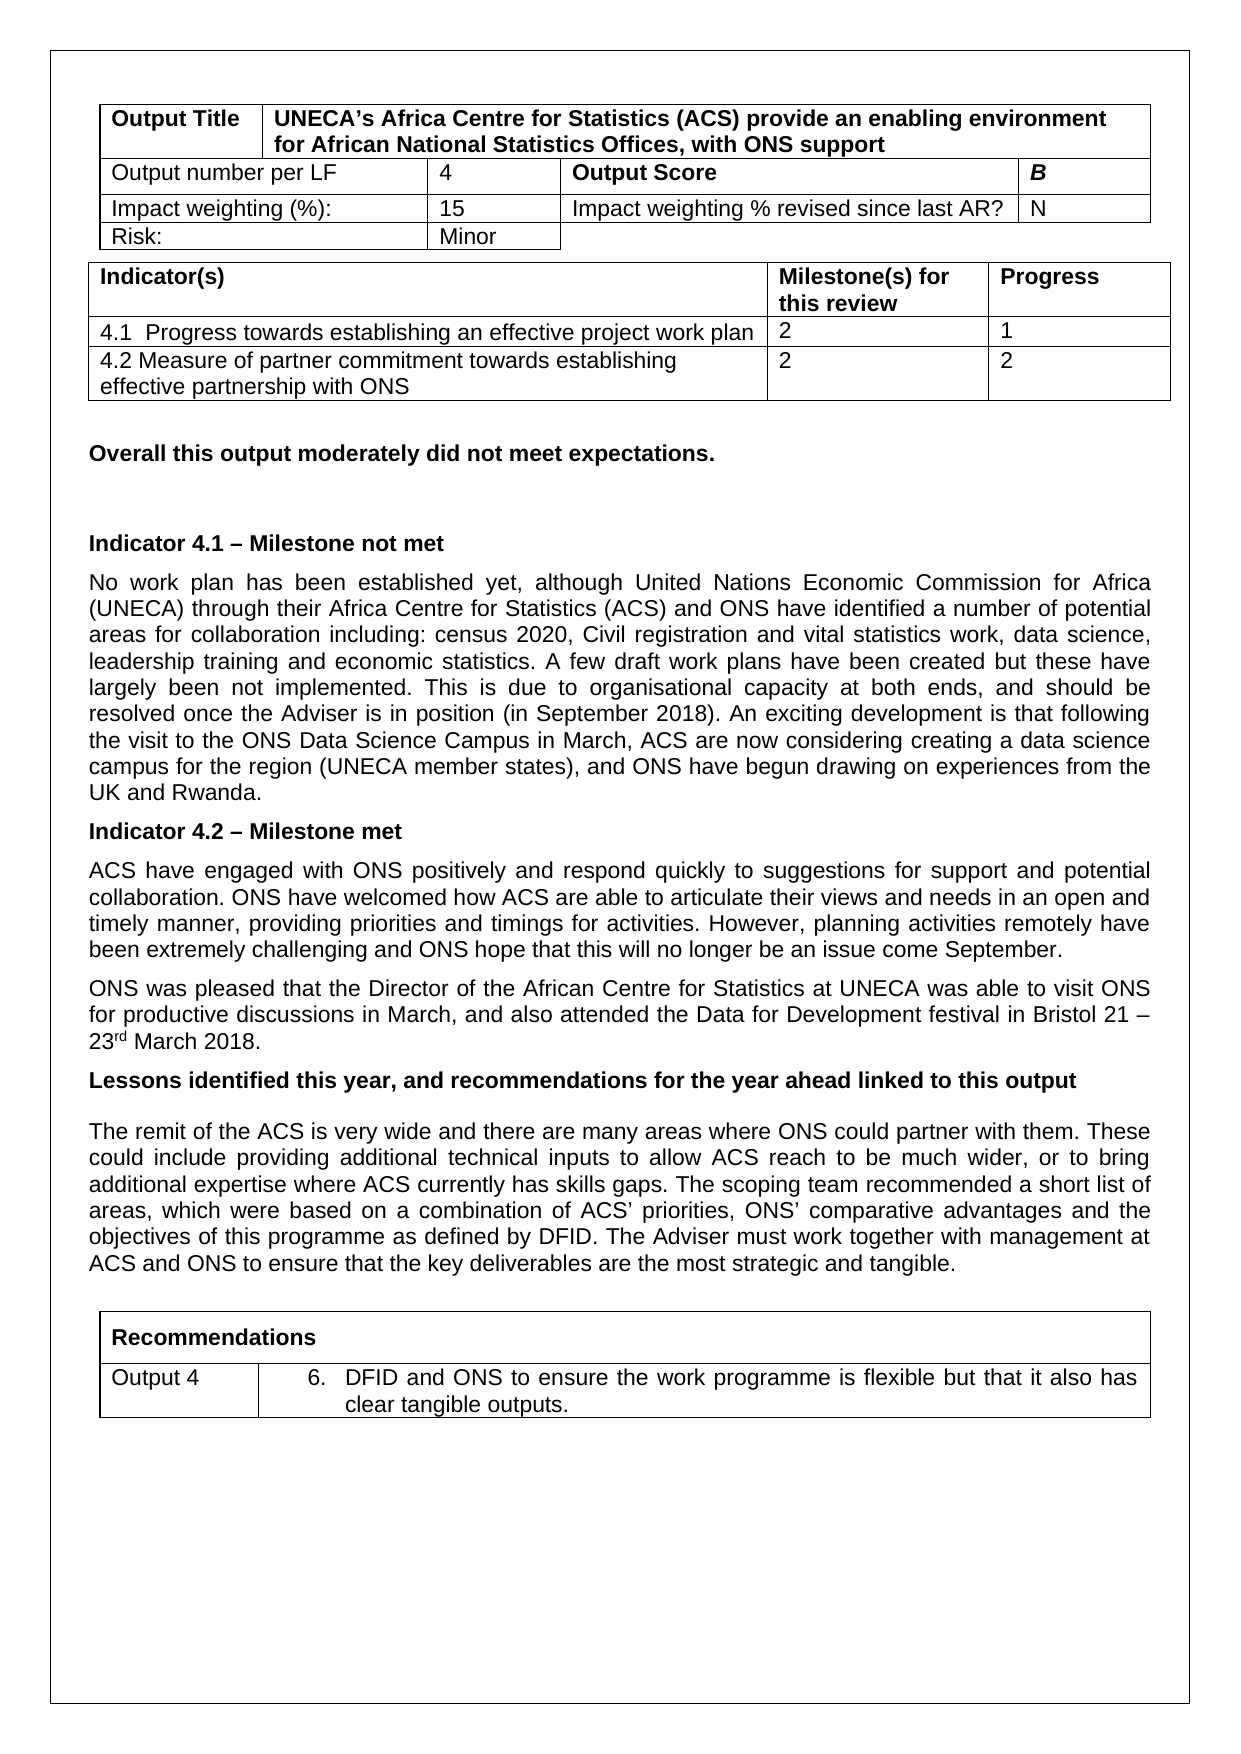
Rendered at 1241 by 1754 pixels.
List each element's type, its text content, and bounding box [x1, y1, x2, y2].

table_cell 15 [428, 195, 560, 222]
table_cell Minor [428, 223, 560, 249]
text Lessons identified this year, and recommendations for the year ahead linked to this output [89, 1067, 1152, 1093]
table_cell 4.1 Progress towards establishing an effective project work plan [89, 317, 767, 346]
table_header UNECA’s Africa Centre for Statistics (ACS) provide an enabling environment for African National Statistics Offices, with ONS support [263, 105, 1150, 157]
table_cell [561, 223, 1151, 249]
table_cell Output 4 [101, 1364, 258, 1417]
table_cell Output number per LF [101, 159, 427, 194]
table_cell Output Score [561, 159, 1018, 194]
table_header Recommendations [101, 1312, 1150, 1363]
text ONS was pleased that the Director of the African Centre for Statistics at UNECA was able to visit ONS for productive discussions in March, and also attended the Data for Development festival in Bristol 21 – 23rd March 2018. [89, 975, 1152, 1054]
text The remit of the ACS is very wide and there are many areas where ONS could partner with them. These could include providing additional technical inputs to allow ACS reach to be much wider, or to bring additional expertise where ACS currently has skills gaps. The scoping team recommended a short list of areas, which were based on a combination of ACS’ priorities, ONS’ comparative advantages and the objectives of this programme as defined by DFID. The Adviser must work together with management at ACS and ONS to ensure that the key deliverables are the most strategic and tangible. [89, 1118, 1152, 1276]
text Overall this output moderately did not meet expectations. [89, 439, 1152, 466]
text Indicator 4.1 – Milestone not met [89, 530, 1152, 556]
table_cell Risk: [101, 223, 427, 249]
text ACS have engaged with ONS positively and respond quickly to suggestions for support and potential collaboration. ONS have welcomed how ACS are able to articulate their views and needs in an open and timely manner, providing priorities and timings for activities. However, planning activities remotely have been extremely challenging and ONS hope that this will no longer be an issue come September. [89, 857, 1152, 962]
table_cell Impact weighting (%): [101, 195, 427, 222]
table_cell Impact weighting % revised since last AR? [561, 195, 1018, 222]
text Indicator 4.2 – Milestone met [89, 818, 1152, 844]
table_header Progress [989, 263, 1170, 316]
table_header Indicator(s) [89, 263, 767, 316]
table_cell 4.2 Measure of partner commitment towards establishing effective partnership with ONS [89, 347, 767, 399]
table_cell 2 [989, 347, 1170, 399]
table_cell N [1019, 195, 1150, 222]
table_header Milestone(s) for this review [768, 263, 988, 316]
table_cell 2 [768, 317, 988, 346]
text No work plan has been established yet, although United Nations Economic Commission for Africa (UNECA) through their Africa Centre for Statistics (ACS) and ONS have identified a number of potential areas for collaboration including: census 2020, Civil registration and vital statistics work, data science, leadership training and economic statistics. A few draft work plans have been created but these have largely been not implemented. This is due to organisational capacity at both ends, and should be resolved once the Adviser is in position (in September 2018). An exciting development is that following the visit to the ONS Data Science Campus in March, ACS are now considering creating a data science campus for the region (UNECA member states), and ONS have begun drawing on experiences from the UK and Rwanda. [89, 568, 1152, 806]
table_cell DFID and ONS to ensure the work programme is flexible but that it also has clear tangible outputs. [259, 1364, 1150, 1417]
table_header Output Title [101, 105, 262, 157]
table_cell B [1019, 159, 1150, 194]
table_cell 1 [989, 317, 1170, 346]
table_cell 2 [768, 347, 988, 399]
table_cell 4 [428, 159, 560, 194]
